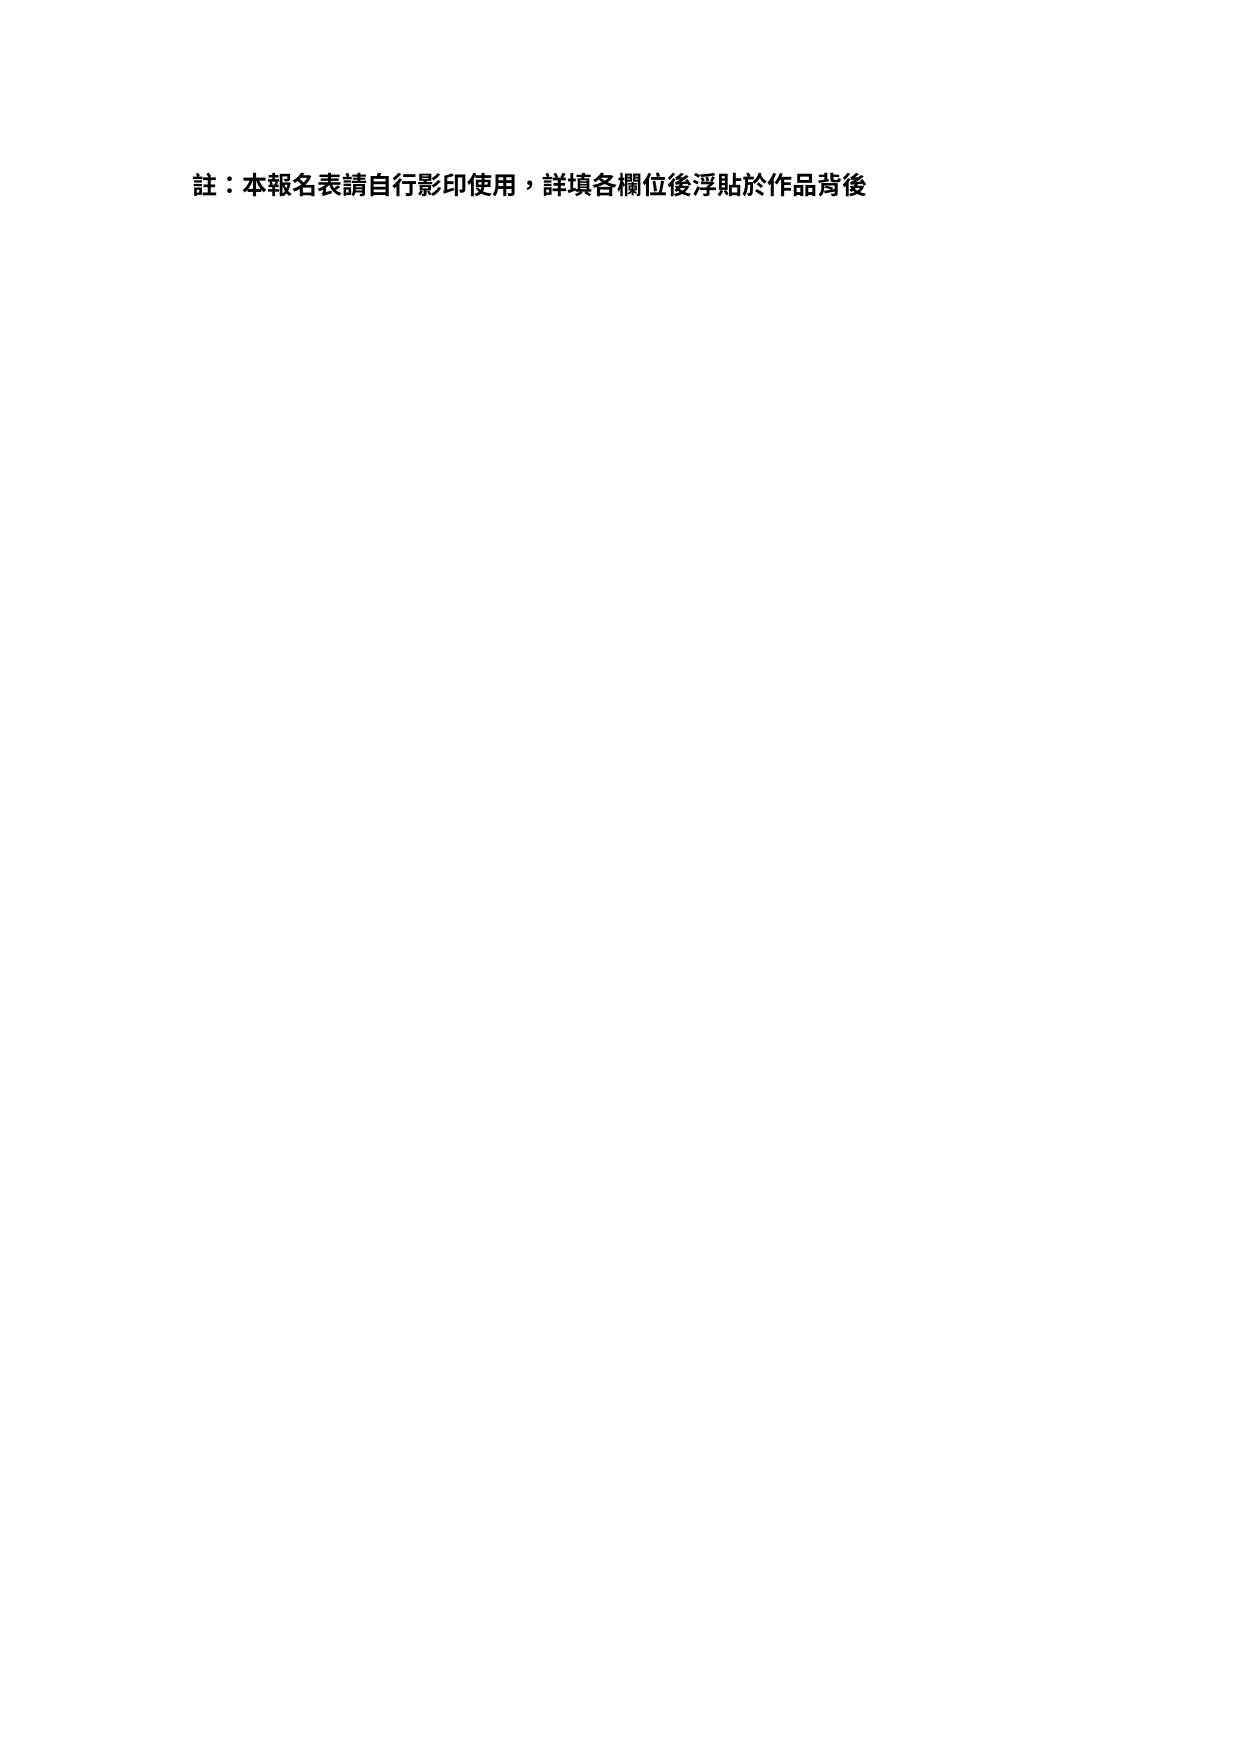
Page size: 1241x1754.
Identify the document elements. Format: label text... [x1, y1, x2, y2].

text 註：本報名表請自行影印使用，詳填各欄位後浮貼於作品背後 [89, 142, 1152, 204]
